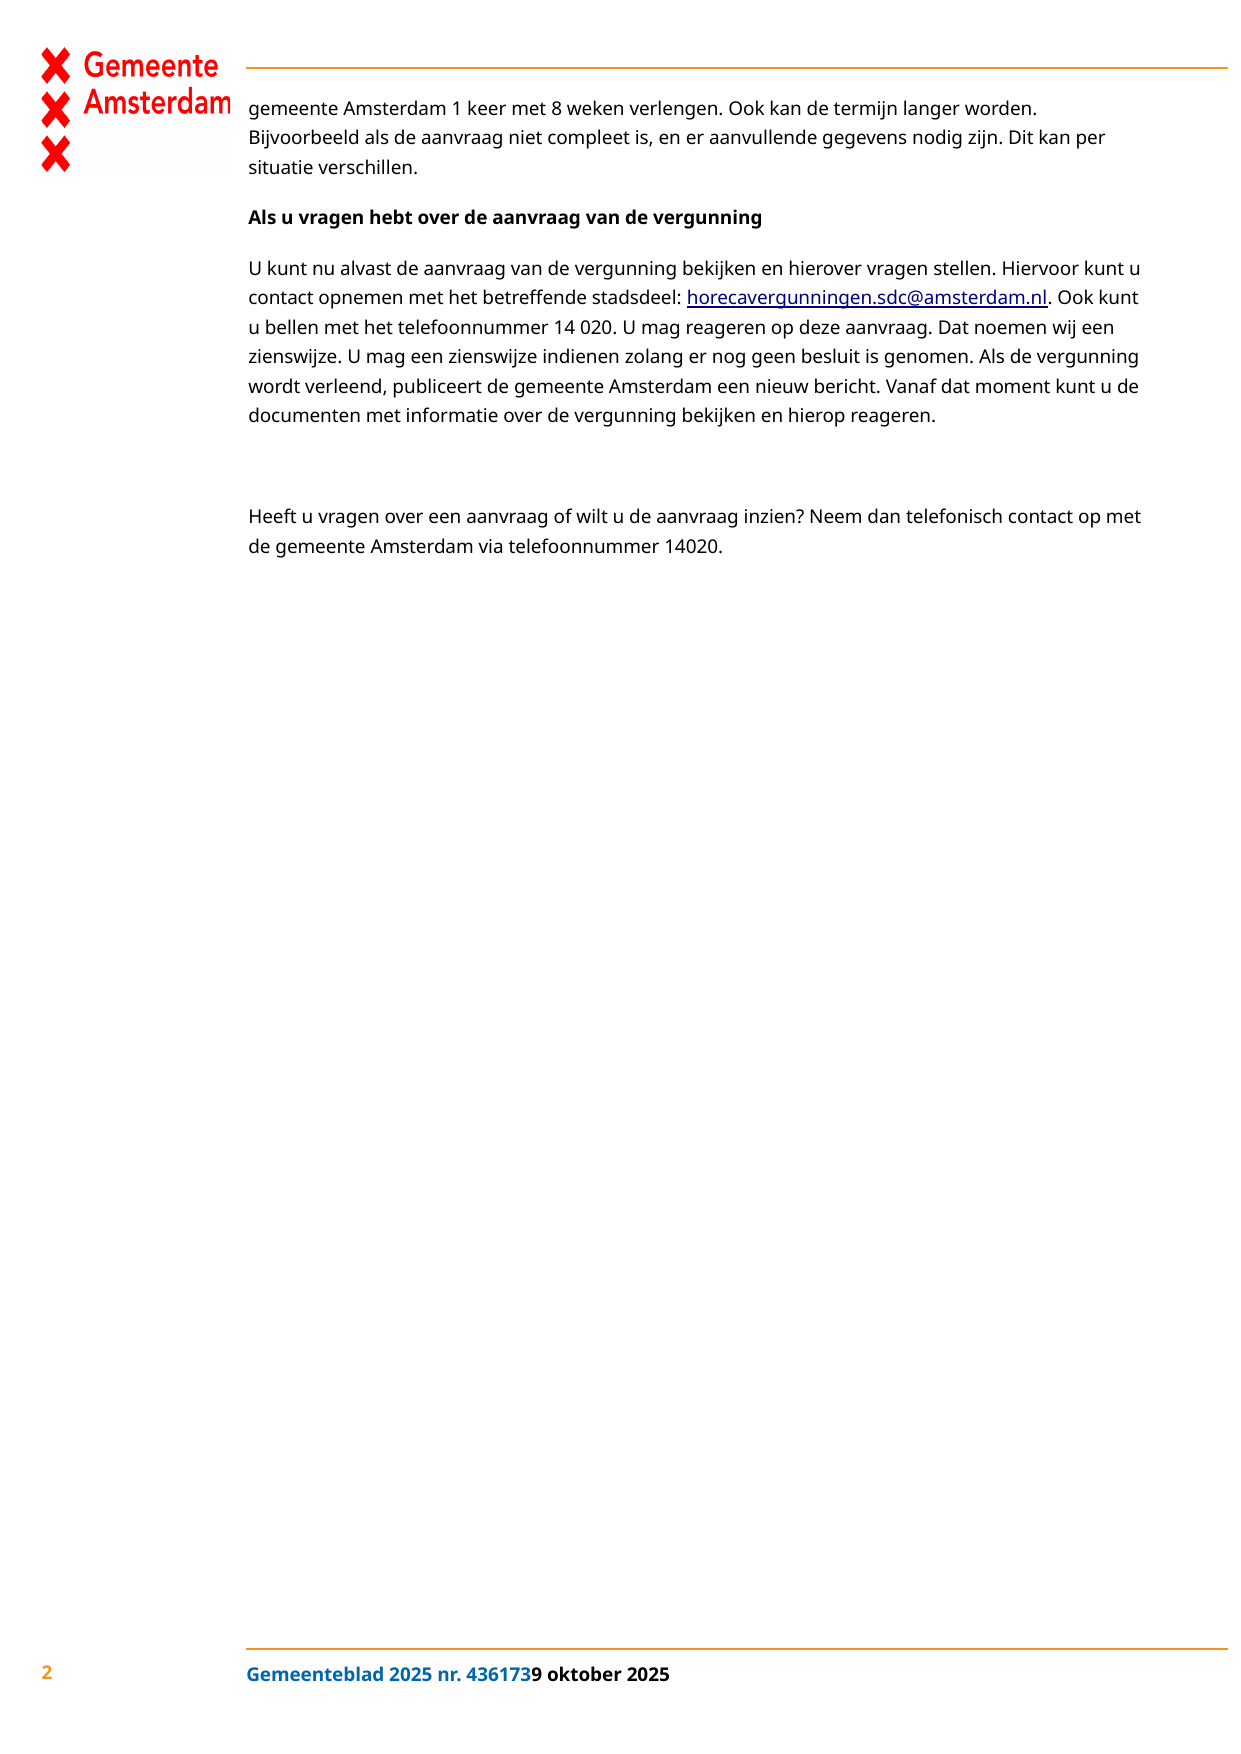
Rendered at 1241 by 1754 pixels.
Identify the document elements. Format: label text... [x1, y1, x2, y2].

text Als u vragen hebt over de aanvraag van de vergunning [248, 204, 1152, 230]
text Heeft u vragen over een aanvraag of wilt u de aanvraag inzien? Neem dan telefonisch contact op met de gemeente Amsterdam via telefoonnummer 14020. [248, 503, 1152, 559]
picture [41, 47, 231, 172]
text U kunt nu alvast de aanvraag van de vergunning bekijken en hierover vragen stellen. Hiervoor kunt u contact opnemen met het betreffende stadsdeel: horecavergunningen.sdc@amsterdam.nl. Ook kunt u bellen met het telefoonnummer 14 020. U mag reageren op deze aanvraag. Dat noemen wij een zienswijze. U mag een zienswijze indienen zolang er nog geen besluit is genomen. Als de vergunning wordt verleend, publiceert de gemeente Amsterdam een nieuw bericht. Vanaf dat moment kunt u de documenten met informatie over de vergunning bekijken en hierop reageren. [248, 255, 1152, 428]
text gemeente Amsterdam 1 keer met 8 weken verlengen. Ook kan de termijn langer worden. Bijvoorbeeld als de aanvraag niet compleet is, en er aanvullende gegevens nodig zijn. Dit kan per situatie verschillen. [248, 95, 1152, 180]
